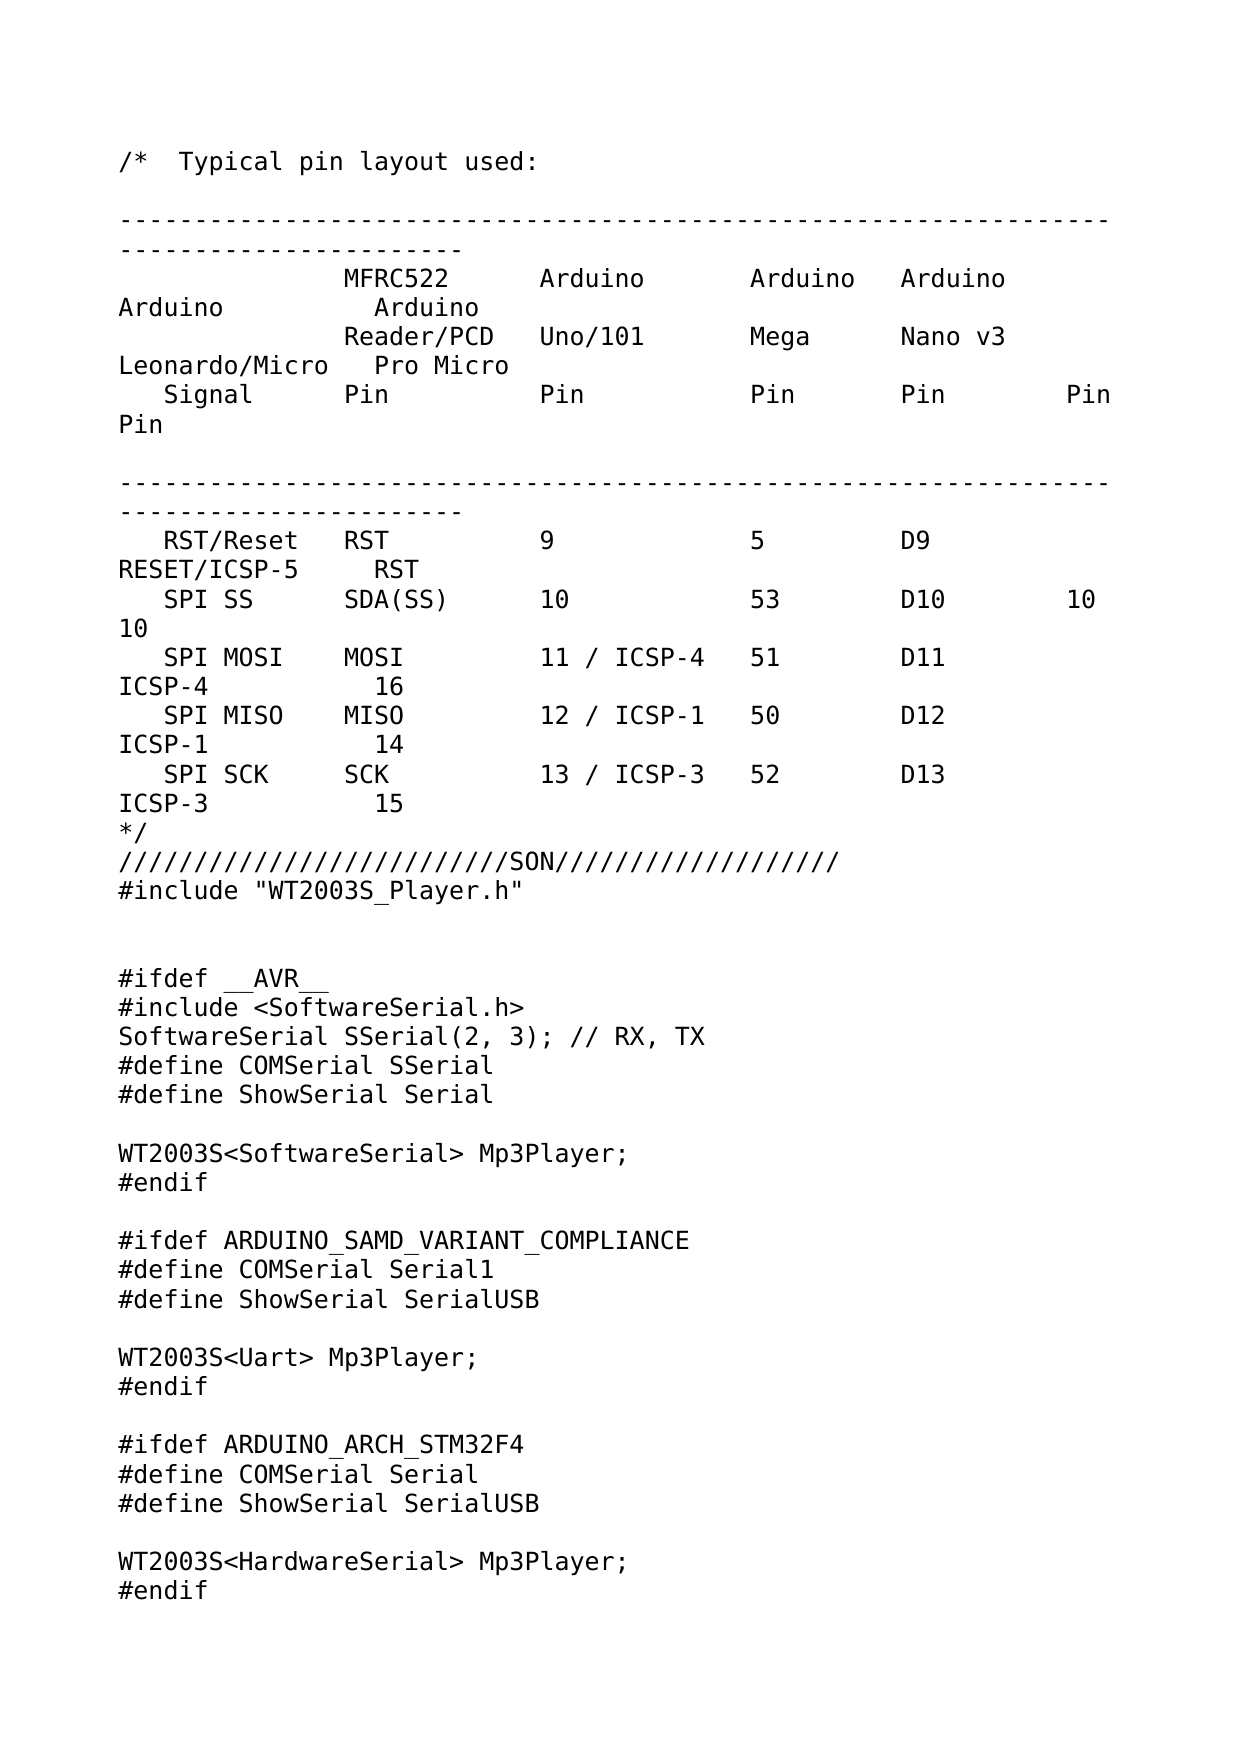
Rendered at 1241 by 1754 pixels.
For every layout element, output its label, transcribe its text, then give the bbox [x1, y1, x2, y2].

text /* Typical pin layout used: ----------------------------------------------------------------------------------------- MFRC522 Arduino Arduino Arduino Arduino Arduino Reader/PCD Uno/101 Mega Nano v3 Leonardo/Micro Pro Micro Signal Pin Pin Pin Pin Pin Pin ----------------------------------------------------------------------------------------- RST/Reset RST 9 5 D9 RESET/ICSP-5 RST SPI SS SDA(SS) 10 53 D10 10 10 SPI MOSI MOSI 11 / ICSP-4 51 D11 ICSP-4 16 SPI MISO MISO 12 / ICSP-1 50 D12 ICSP-1 14 SPI SCK SCK 13 / ICSP-3 52 D13 ICSP-3 15 */ //////////////////////////SON/////////////////// #include "WT2003S_Player.h" #ifdef __AVR__ #include <SoftwareSerial.h> SoftwareSerial SSerial(2, 3); // RX, TX #define COMSerial SSerial #define ShowSerial Serial WT2003S<SoftwareSerial> Mp3Player; #endif #ifdef ARDUINO_SAMD_VARIANT_COMPLIANCE #define COMSerial Serial1 #define ShowSerial SerialUSB WT2003S<Uart> Mp3Player; #endif #ifdef ARDUINO_ARCH_STM32F4 #define COMSerial Serial #define ShowSerial SerialUSB WT2003S<HardwareSerial> Mp3Player; #endif [118, 118, 1122, 1635]
